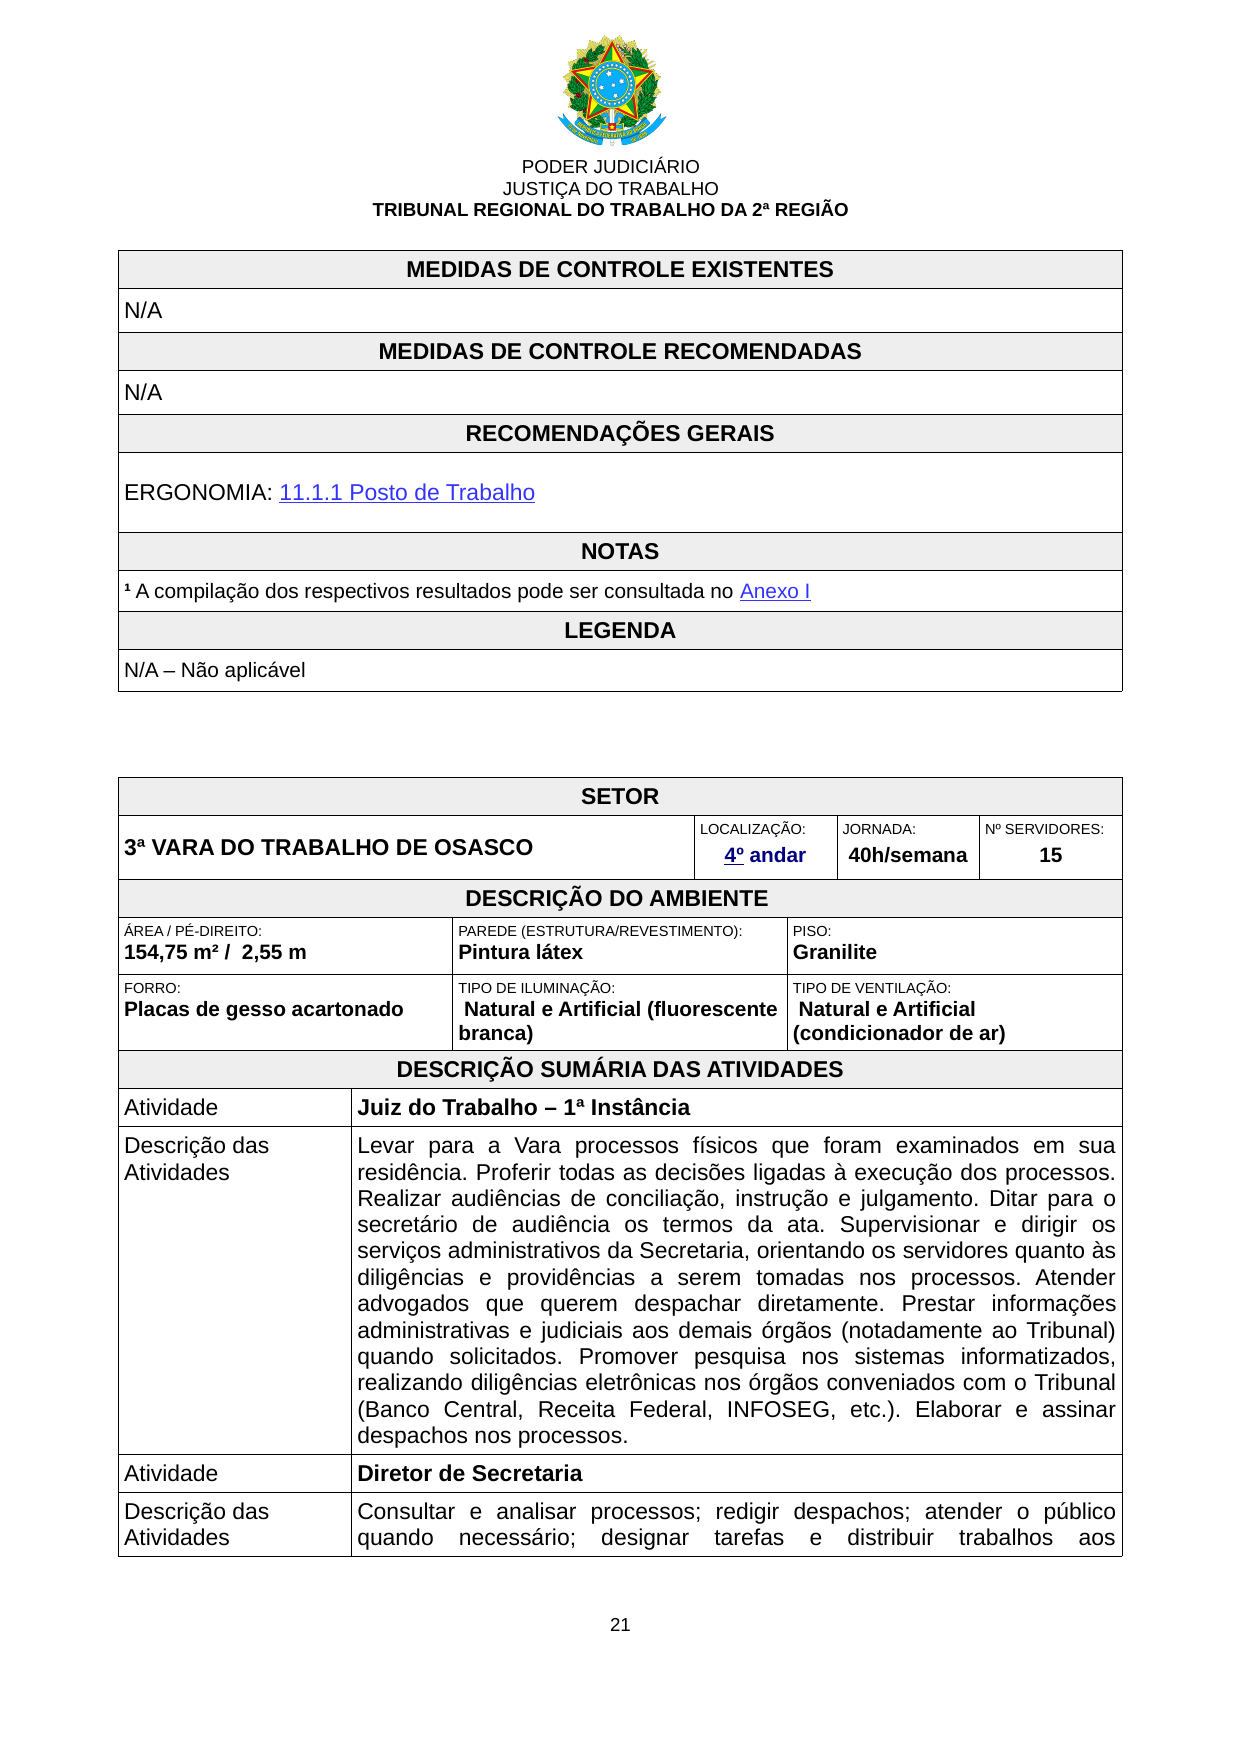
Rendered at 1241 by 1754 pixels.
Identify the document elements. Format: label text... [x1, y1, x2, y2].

table_cell PAREDE (ESTRUTURA/REVESTIMENTO): Pintura látex [453, 918, 787, 974]
table_cell DESCRIÇÃO DO AMBIENTE [119, 880, 1122, 917]
table_cell FORRO: Placas de gesso acartonado [119, 975, 452, 1050]
table_cell Juiz do Trabalho – 1ª Instância [352, 1089, 1122, 1126]
table_cell TIPO DE VENTILAÇÃO: Natural e Artificial (condicionador de ar) [788, 975, 1122, 1050]
table_header SETOR [119, 778, 1122, 815]
table_cell MEDIDAS DE CONTROLE RECOMENDADAS [119, 333, 1122, 370]
table_cell Levar para a Vara processos físicos que foram examinados em sua residência. Proferir todas as decisões ligadas à execução dos processos. Realizar audiências de conciliação, instrução e julgamento. Ditar para o secretário de audiência os termos da ata. Supervisionar e dirigir os serviços administrativos da Secretaria, orientando os servidores quanto às diligências e providências a serem tomadas nos processos. Atender advogados que querem despachar diretamente. Prestar informações administrativas e judiciais aos demais órgãos (notadamente ao Tribunal) quando solicitados. Promover pesquisa nos sistemas informatizados, realizando diligências eletrônicas nos órgãos conveniados com o Tribunal (Banco Central, Receita Federal, INFOSEG, etc.). Elaborar e assinar despachos nos processos. [352, 1127, 1122, 1454]
table_cell LOCALIZAÇÃO: 4º andar [695, 816, 837, 879]
table_cell N/A [119, 289, 1122, 332]
table_cell MEDIDAS DE CONTROLE EXISTENTES [119, 251, 1122, 288]
table_cell ERGONOMIA: 11.1.1 Posto de Trabalho [119, 453, 1122, 532]
table_cell Atividade [119, 1089, 351, 1126]
table_cell ¹ A compilação dos respectivos resultados pode ser consultada no Anexo I [119, 571, 1122, 611]
table_cell JORNADA: 40h/semana [838, 816, 979, 879]
table_cell LEGENDA [119, 612, 1122, 649]
table_cell N/A – Não aplicável [119, 650, 1122, 691]
table_cell N/A [119, 371, 1122, 414]
table_cell Descrição das Atividades [119, 1127, 351, 1454]
table_cell Nº SERVIDORES: 15 [980, 816, 1122, 879]
table_cell 3ª VARA DO TRABALHO DE OSASCO [119, 816, 694, 879]
table_cell Diretor de Secretaria [352, 1455, 1122, 1492]
table_cell Atividade [119, 1455, 351, 1492]
table_cell DESCRIÇÃO SUMÁRIA DAS ATIVIDADES [119, 1051, 1122, 1088]
table_cell NOTAS [119, 533, 1122, 570]
table_cell PISO: Granilite [788, 918, 1122, 974]
table_cell ÁREA / PÉ-DIREITO: 154,75 m² / 2,55 m [119, 918, 452, 974]
table_cell Descrição das Atividades [119, 1493, 351, 1556]
table_cell Consultar e analisar processos; redigir despachos; atender o público quando necessário; designar tarefas e distribuir trabalhos aos [352, 1493, 1122, 1556]
table_cell RECOMENDAÇÕES GERAIS [119, 415, 1122, 452]
table_cell TIPO DE ILUMINAÇÃO: Natural e Artificial (fluorescente branca) [453, 975, 787, 1050]
